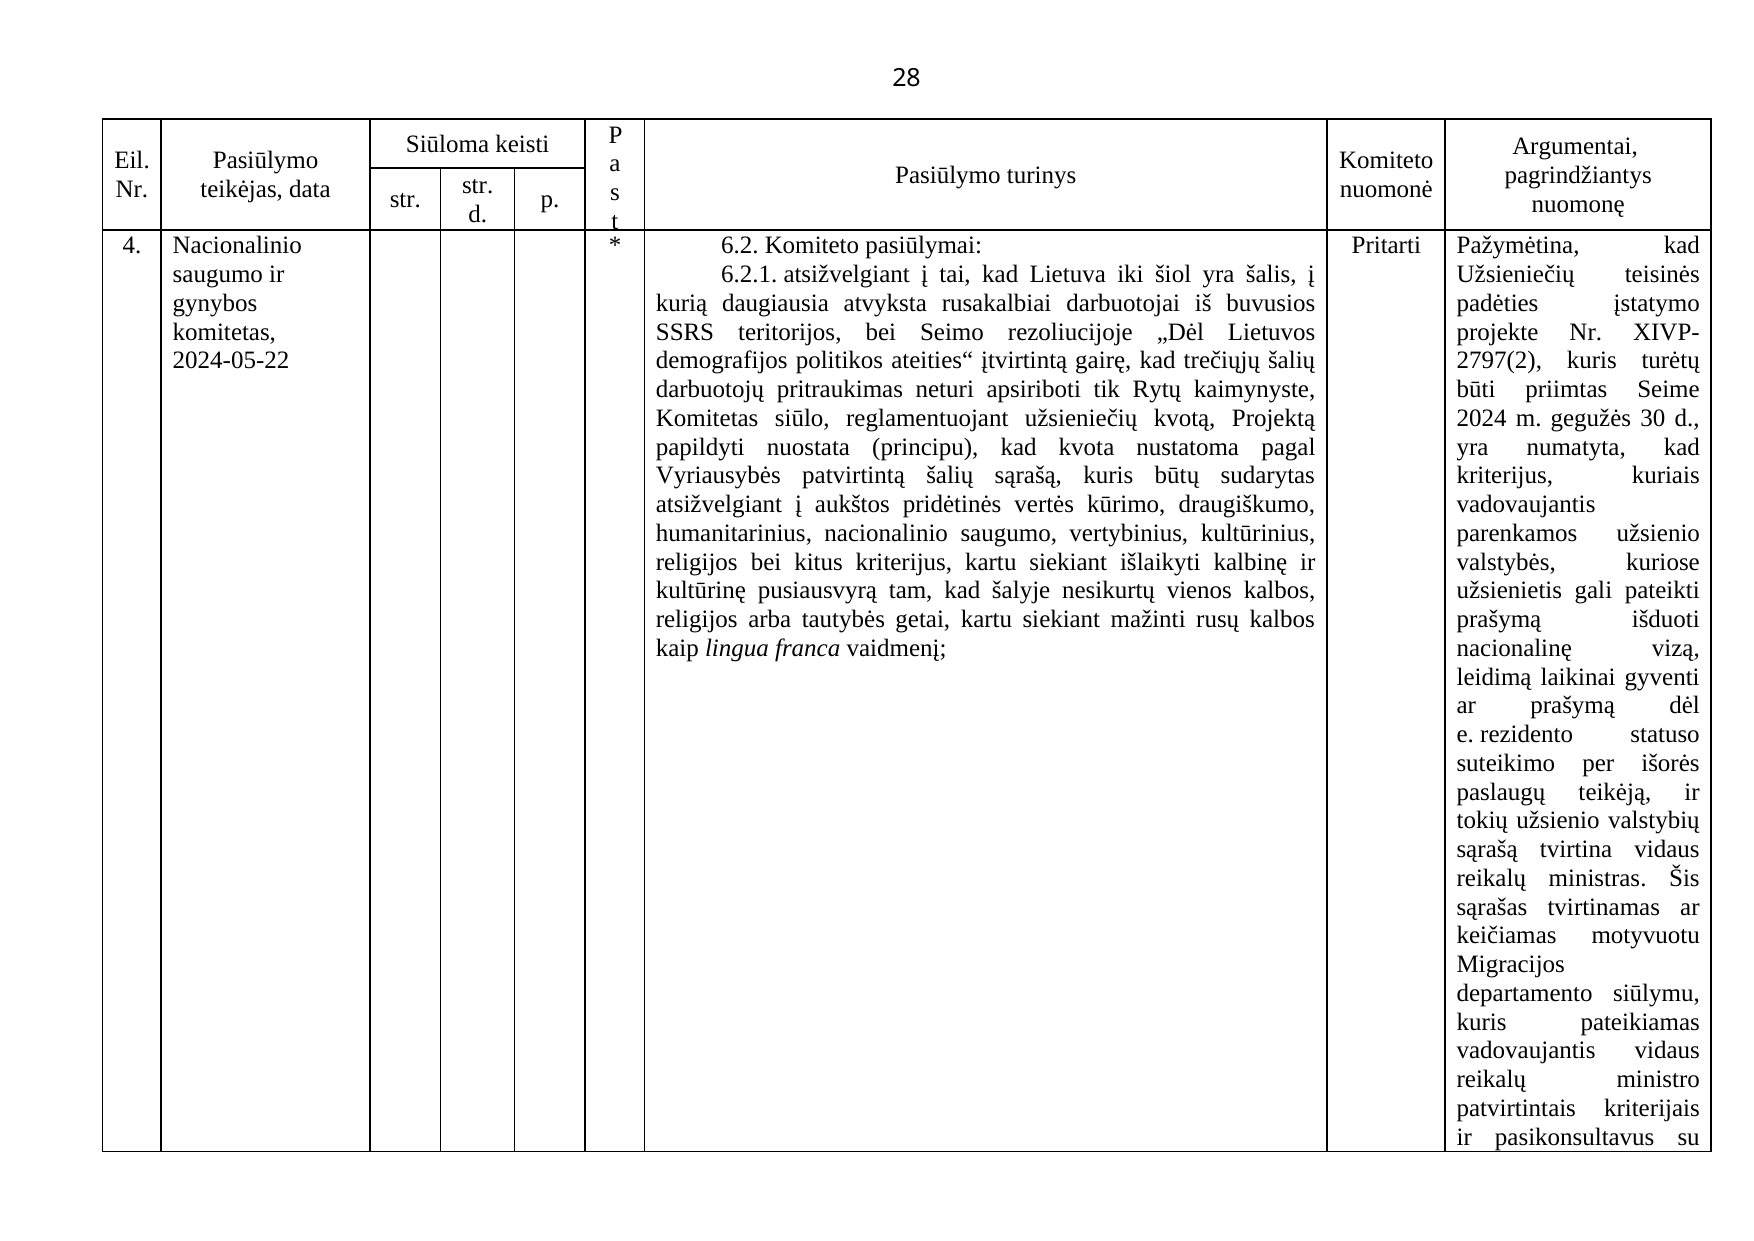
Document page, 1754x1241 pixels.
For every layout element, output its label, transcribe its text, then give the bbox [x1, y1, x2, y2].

table_cell 4. [103, 231, 160, 1151]
table_cell * [586, 231, 644, 1151]
table_cell [371, 231, 440, 1151]
table_cell Pritarti [1328, 231, 1444, 1151]
table_cell str. [371, 169, 440, 229]
table_cell 6.2. Komiteto pasiūlymai: 6.2.1. atsižvelgiant į tai, kad Lietuva iki šiol yra šalis, į kurią daugiausia atvyksta rusakalbiai darbuotojai iš buvusios SSRS teritorijos, bei Seimo rezoliucijoje „Dėl Lietuvos demografijos politikos ateities“ įtvirtintą gairę, kad trečiųjų šalių darbuotojų pritraukimas neturi apsiriboti tik Rytų kaimynyste, Komitetas siūlo, reglamentuojant užsieniečių kvotą, Projektą papildyti nuostata (principu), kad kvota nustatoma pagal Vyriausybės patvirtintą šalių sąrašą, kuris būtų sudarytas atsižvelgiant į aukštos pridėtinės vertės kūrimo, draugiškumo, humanitarinius, nacionalinio saugumo, vertybinius, kultūrinius, religijos bei kitus kriterijus, kartu siekiant išlaikyti kalbinę ir kultūrinę pusiausvyrą tam, kad šalyje nesikurtų vienos kalbos, religijos arba tautybės getai, kartu siekiant mažinti rusų kalbos kaip lingua franca vaidmenį; [645, 231, 1326, 1151]
table_cell p. [515, 169, 584, 229]
table_header Pasiūlymo turinys [645, 120, 1326, 229]
table_header Komiteto nuomonė [1328, 120, 1444, 229]
table_cell Nacionalinio saugumo ir gynybos komitetas, 2024-05-22 [162, 231, 369, 1151]
table_header Pasiūlymo teikėjas, data [162, 120, 369, 229]
table_header Argumentai, pagrindžiantys nuomonę [1446, 120, 1710, 229]
table_cell [515, 231, 584, 1151]
table_header Siūloma keisti [371, 120, 584, 167]
table_header Eil. Nr. [103, 120, 160, 229]
table_header Pastabos [586, 120, 644, 229]
table_cell [441, 231, 514, 1151]
table_cell str. d. [441, 169, 514, 229]
table_cell Pažymėtina, kad Užsieniečių teisinės padėties įstatymo projekte Nr. XIVP-2797(2), kuris turėtų būti priimtas Seime 2024 m. gegužės 30 d., yra numatyta, kad kriterijus, kuriais vadovaujantis parenkamos užsienio valstybės, kuriose užsienietis gali pateikti prašymą išduoti nacionalinę vizą, leidimą laikinai gyventi ar prašymą dėl e. rezidento statuso suteikimo per išorės paslaugų teikėją, ir tokių užsienio valstybių sąrašą tvirtina vidaus reikalų ministras. Šis sąrašas tvirtinamas ar keičiamas motyvuotu Migracijos departamento siūlymu, kuris pateikiamas vadovaujantis vidaus reikalų ministro patvirtintais kriterijais ir pasikonsultavus su [1446, 231, 1710, 1151]
